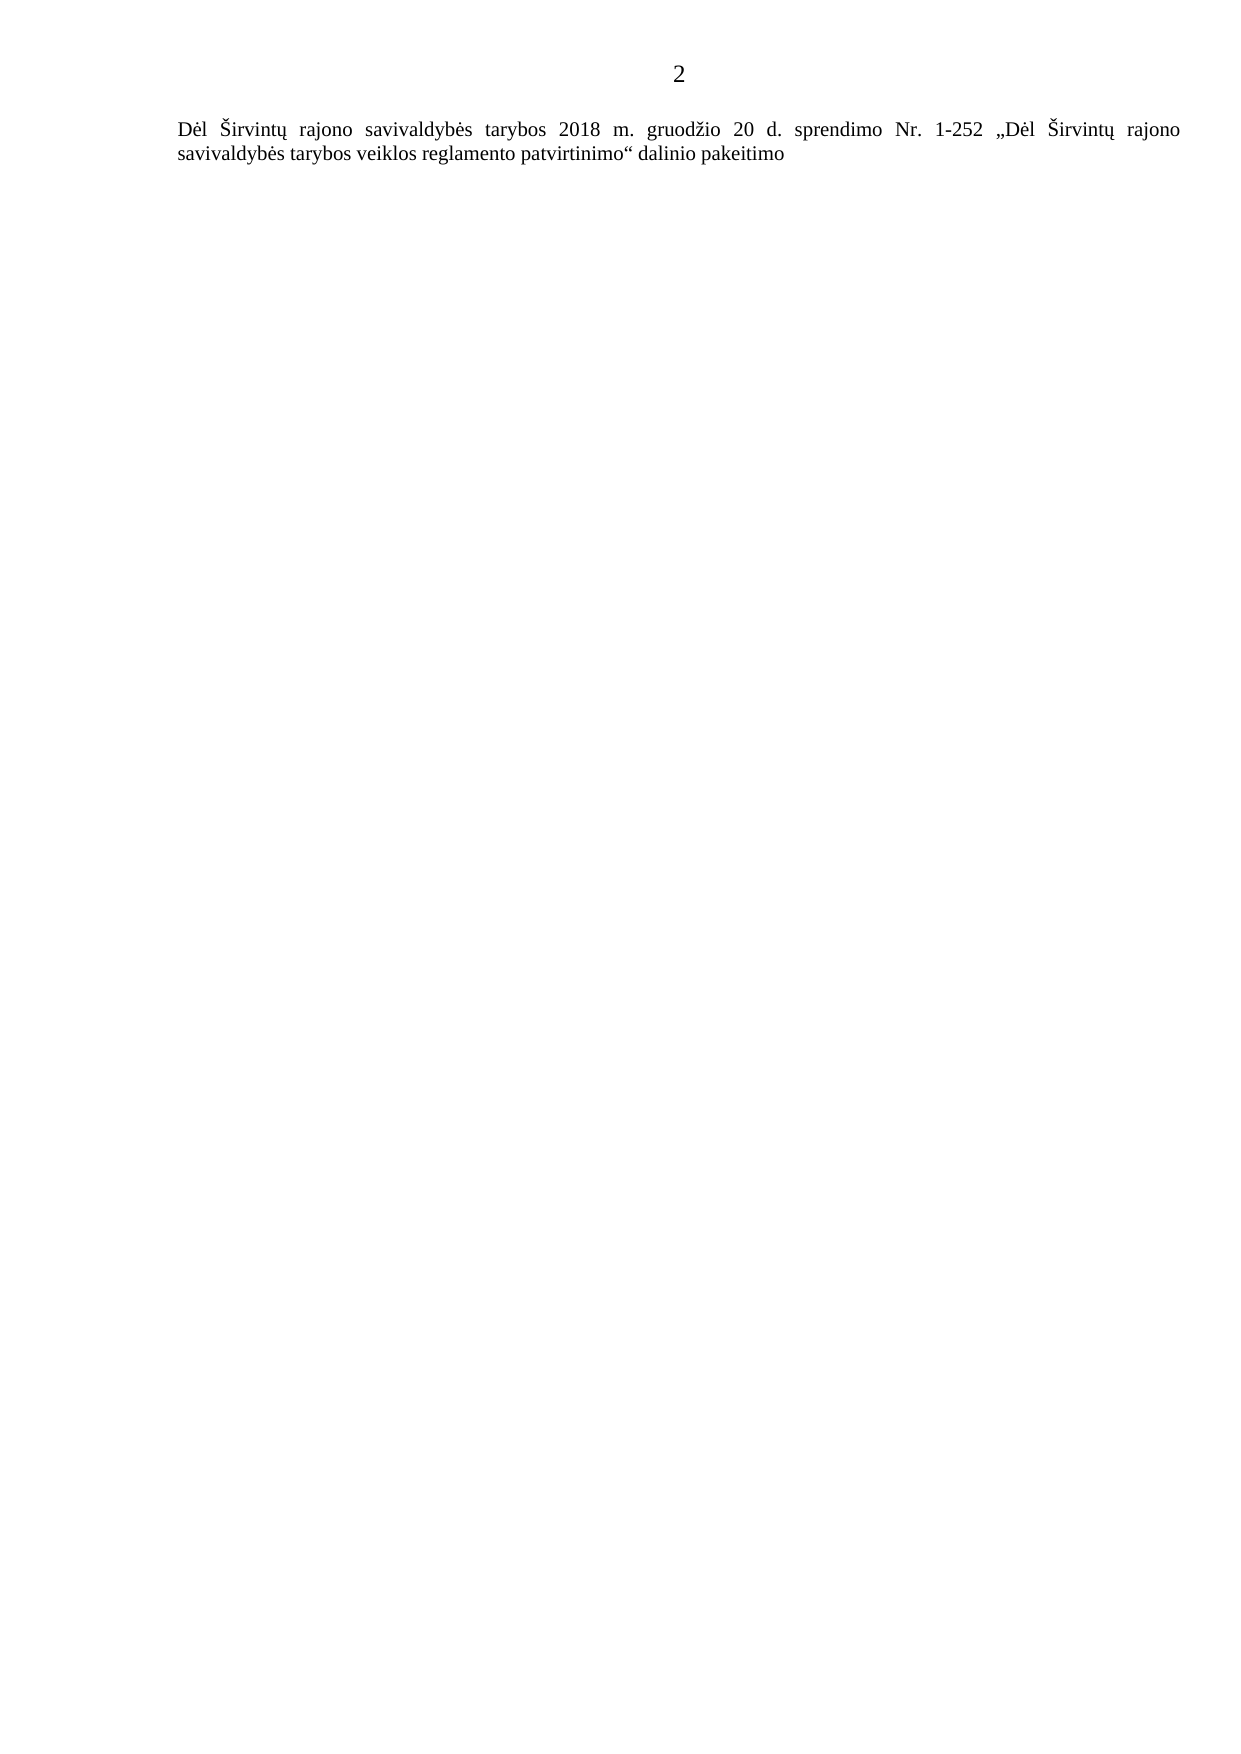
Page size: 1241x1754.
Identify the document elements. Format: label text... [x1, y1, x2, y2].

text Dėl Širvintų rajono savivaldybės tarybos 2018 m. gruodžio 20 d. sprendimo Nr. 1-252 „Dėl Širvintų rajono savivaldybės tarybos veiklos reglamento patvirtinimo“ dalinio pakeitimo [177, 117, 1181, 165]
